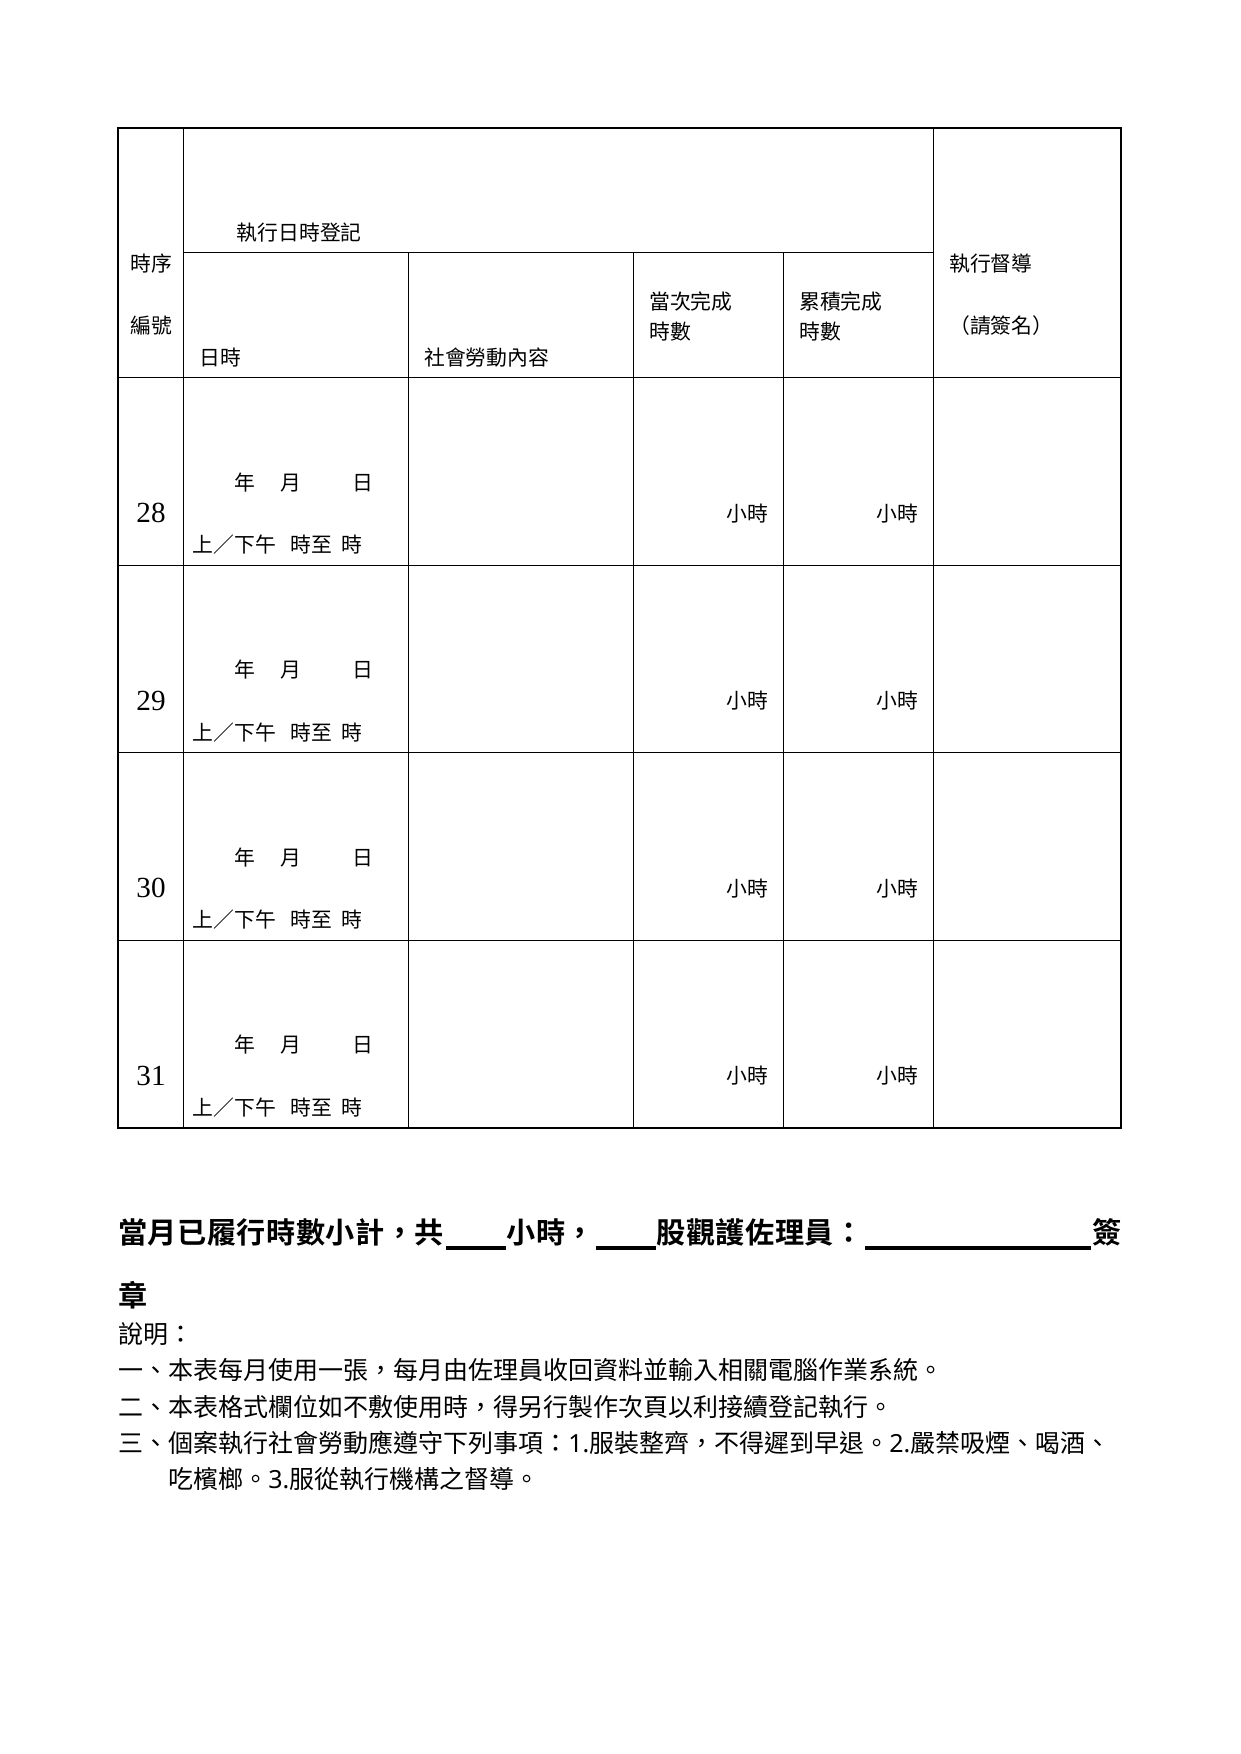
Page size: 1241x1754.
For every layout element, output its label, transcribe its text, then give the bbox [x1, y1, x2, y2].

text 二、本表格式欄位如不敷使用時，得另行製作次頁以利接續登記執行。 [118, 1387, 1122, 1423]
table_cell 年 月 日 上／下午 時至 時 [184, 378, 408, 564]
table_header 執行日時登記 [184, 129, 933, 252]
table_cell 當次完成 時數 [634, 253, 783, 377]
table_cell 累積完成 時數 [784, 253, 933, 377]
table_cell 31 [119, 941, 183, 1127]
table_cell 小時 [784, 753, 933, 939]
table_cell [934, 566, 1120, 752]
table_cell 小時 [634, 378, 783, 564]
table_cell 年 月 日 上／下午 時至 時 [184, 566, 408, 752]
table_cell 28 [119, 378, 183, 564]
table_cell [409, 753, 633, 939]
text 一、本表每月使用一張，每月由佐理員收回資料並輸入相關電腦作業系統。 [118, 1351, 1122, 1387]
table_header 執行督導 （請簽名） [934, 129, 1120, 377]
table_cell [409, 566, 633, 752]
table_cell [934, 941, 1120, 1127]
table_cell 年 月 日 上／下午 時至 時 [184, 753, 408, 939]
table_cell 小時 [634, 566, 783, 752]
table_cell 日時 [184, 253, 408, 377]
table_cell 小時 [634, 941, 783, 1127]
text 吃檳榔。3.服從執行機構之督導。 [168, 1459, 1122, 1496]
table_cell [409, 941, 633, 1127]
table_cell 小時 [634, 753, 783, 939]
table_header 時序 編號 [119, 129, 183, 377]
table_cell 社會勞動內容 [409, 253, 633, 377]
text 三、個案執行社會勞動應遵守下列事項：1.服裝整齊，不得遲到早退。2.嚴禁吸煙、喝酒、 [118, 1423, 1122, 1459]
table_cell 小時 [784, 378, 933, 564]
table_cell 年 月 日 上／下午 時至 時 [184, 941, 408, 1127]
table_cell 小時 [784, 566, 933, 752]
table_cell 小時 [784, 941, 933, 1127]
text 當月已履行時數小計，共 小時， 股觀護佐理員： 簽章 [118, 1189, 1122, 1314]
table_cell [409, 378, 633, 564]
text 說明： [118, 1314, 1122, 1351]
table_cell [934, 753, 1120, 939]
table_cell 30 [119, 753, 183, 939]
table_cell 29 [119, 566, 183, 752]
table_cell [934, 378, 1120, 564]
